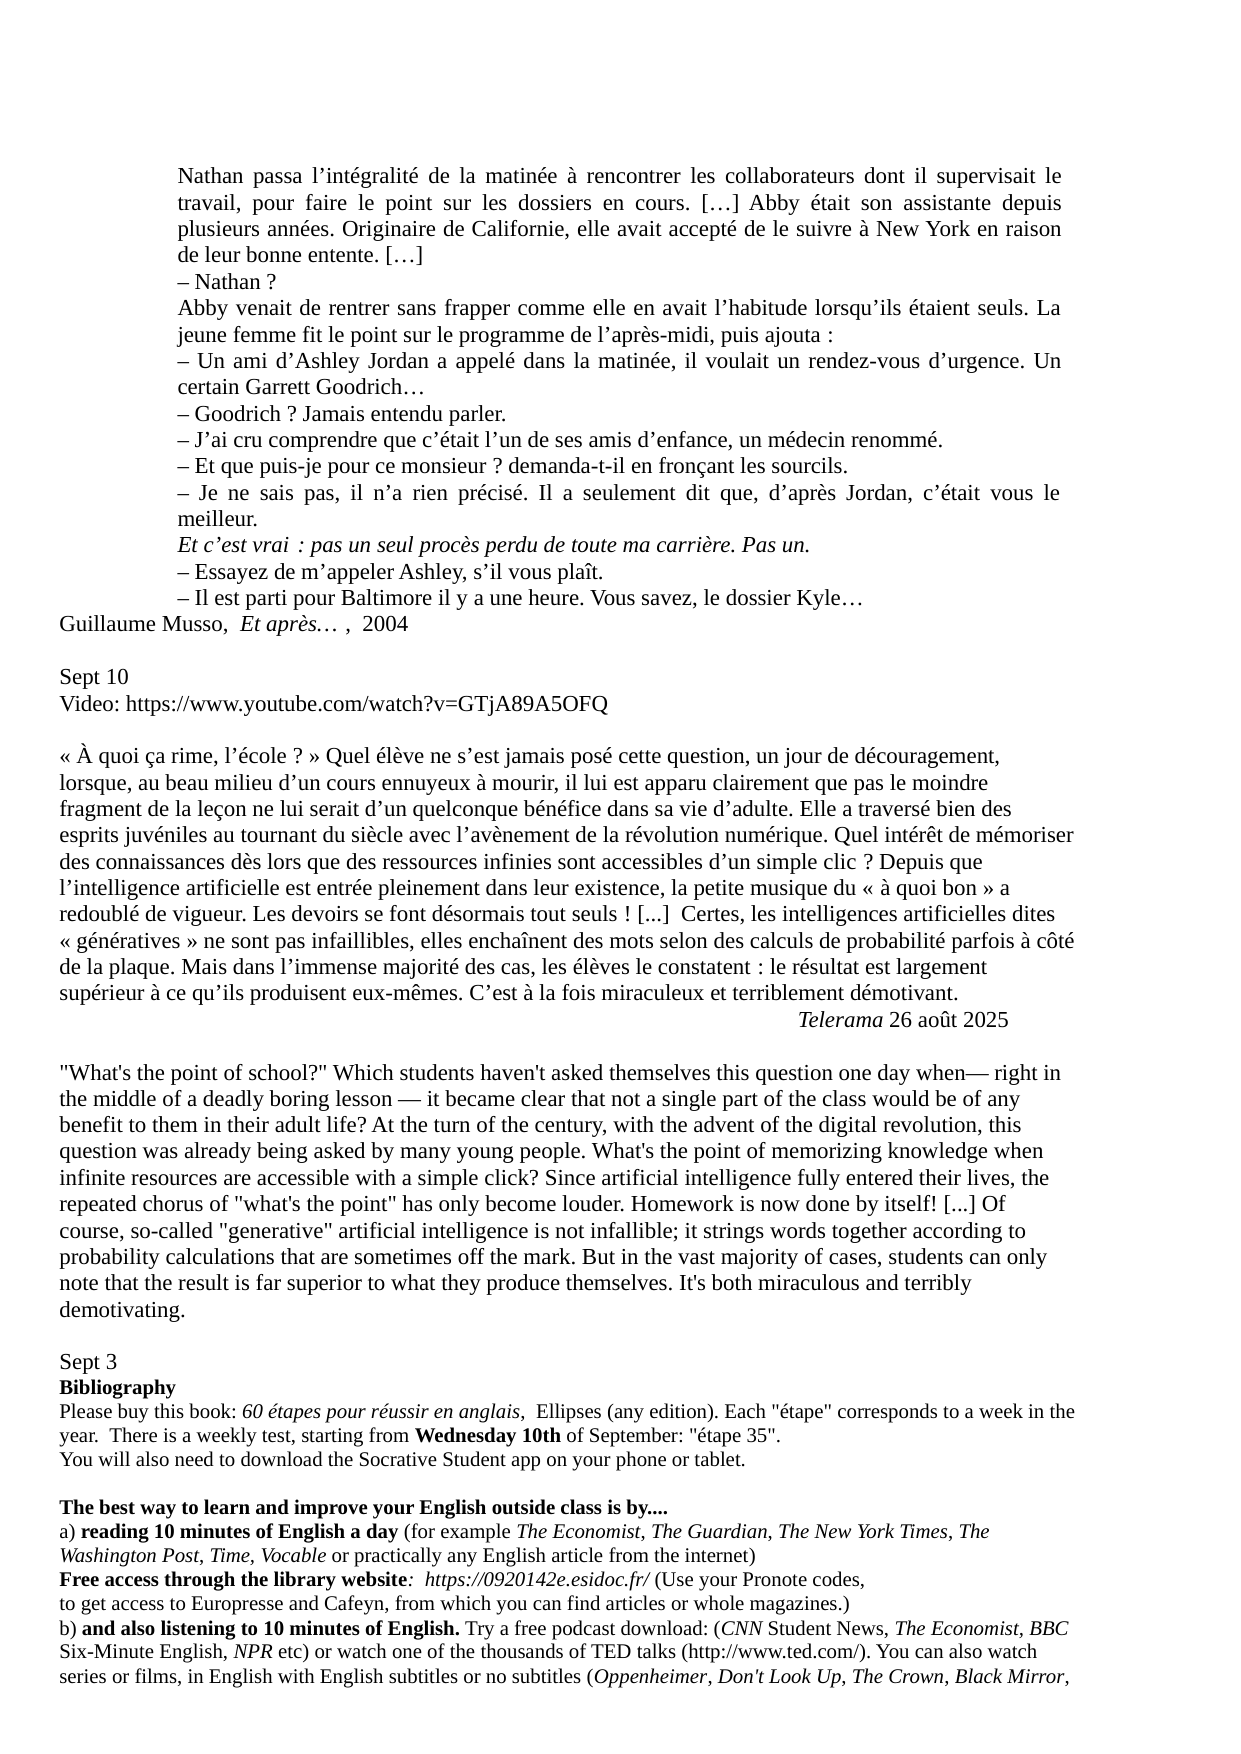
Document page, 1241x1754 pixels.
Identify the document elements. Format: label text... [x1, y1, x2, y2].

text Bibliography [59, 1375, 1078, 1399]
text "What's the point of school?" Which students haven't asked themselves this question one day when— right in the middle of a deadly boring lesson — it became clear that not a single part of the class would be of any benefit to them in their adult life? At the turn of the century, with the advent of the digital revolution, this question was already being asked by many young people. What's the point of memorizing knowledge when infinite resources are accessible with a simple click? Since artificial intelligence fully entered their lives, the repeated chorus of "what's the point" has only become louder. Homework is now done by itself! [...] Of course, so-called "generative" artificial intelligence is not infallible; it strings words together according to probability calculations that are sometimes off the mark. But in the vast majority of cases, students can only note that the result is far superior to what they produce themselves. It's both miraculous and terribly demotivating. [59, 1058, 1078, 1322]
text – Goodrich ? Jamais entendu parler. [177, 400, 1063, 426]
text Free access through the library website: https://0920142e.esidoc.fr/ (Use your Pronote codes, [59, 1567, 1078, 1591]
text « À quoi ça rime, l’école ? » Quel élève ne s’est jamais posé cette question, un jour de découragement, lorsque, au beau milieu d’un cours ennuyeux à mourir, il lui est apparu clairement que pas le moindre fragment de la leçon ne lui serait d’un quelconque bénéfice dans sa vie d’adulte. Elle a traversé bien des esprits juvéniles au tournant du siècle avec l’avènement de la révolution numérique. Quel intérêt de mémoriser des connaissances dès lors que des ressources infinies sont accessibles d’un simple clic ? Depuis que l’intelligence artificielle est entrée pleinement dans leur existence, la petite musique du « à quoi bon » a redoublé de vigueur. Les devoirs se font désormais tout seuls ! [...] Certes, les intelligences artificielles dites « génératives » ne sont pas infaillibles, elles enchaînent des mots selon des calculs de probabilité parfois à côté de la plaque. Mais dans l’immense majorité des cas, les élèves le constatent : le résultat est largement supérieur à ce qu’ils produisent eux-mêmes. C’est à la fois miraculeux et terriblement démotivant. [59, 742, 1078, 1006]
text – Nathan ? [177, 268, 1063, 294]
text Abby venait de rentrer sans frapper comme elle en avait l’habitude lorsqu’ils étaient seuls. La jeune femme fit le point sur le programme de l’après-midi, puis ajouta : [177, 294, 1063, 347]
text – Et que puis-je pour ce monsieur ? demanda-t-il en fronçant les sourcils. [177, 452, 1063, 479]
text Nathan passa l’intégralité de la matinée à rencontrer les collaborateurs dont il supervisait le travail, pour faire le point sur les dossiers en cours. […] Abby était son assistante depuis plusieurs années. Originaire de Californie, elle avait accepté de le suivre à New York en raison de leur bonne entente. […] [177, 162, 1063, 268]
text – Un ami d’Ashley Jordan a appelé dans la matinée, il voulait un rendez-vous d’urgence. Un certain Garrett Goodrich… [177, 347, 1063, 400]
text Please buy this book: 60 étapes pour réussir en anglais, Ellipses (any edition). Each "étape" corresponds to a week in the year. There is a weekly test, starting from Wednesday 10th of September: "étape 35". [59, 1399, 1078, 1447]
text Et c’est vrai : pas un seul procès perdu de toute ma carrière. Pas un. [177, 531, 1063, 558]
text Sept 3 [59, 1348, 1078, 1375]
text Video: https://www.youtube.com/watch?v=GTjA89A5OFQ [59, 689, 1078, 716]
text Guillaume Musso, Et après… , 2004 [59, 611, 1078, 637]
text The best way to learn and improve your English outside class is by.... [59, 1495, 1078, 1519]
text – Essayez de m’appeler Ashley, s’il vous plaît. [177, 558, 1063, 584]
text a) reading 10 minutes of English a day (for example The Economist, The Guardian, The New York Times, The Washington Post, Time, Vocable or practically any English article from the internet) [59, 1519, 1078, 1567]
text b) and also listening to 10 minutes of English. Try a free podcast download: (CNN Student News, The Economist, BBC Six-Minute English, NPR etc) or watch one of the thousands of TED talks (http://www.ted.com/). You can also watch series or films, in English with English subtitles or no subtitles (Oppenheimer, Don't Look Up, The Crown, Black Mirror, [59, 1615, 1078, 1688]
text Telerama 26 août 2025 [59, 1006, 1078, 1032]
text – Il est parti pour Baltimore il y a une heure. Vous savez, le dossier Kyle… [177, 584, 1063, 611]
text – J’ai cru comprendre que c’était l’un de ses amis d’enfance, un médecin renommé. [177, 426, 1063, 452]
text – Je ne sais pas, il n’a rien précisé. Il a seulement dit que, d’après Jordan, c’était vous le meilleur. [177, 479, 1063, 531]
text You will also need to download the Socrative Student app on your phone or tablet. [59, 1447, 1078, 1471]
text to get access to Europresse and Cafeyn, from which you can find articles or whole magazines.) [59, 1591, 1078, 1615]
text Sept 10 [59, 663, 1078, 689]
